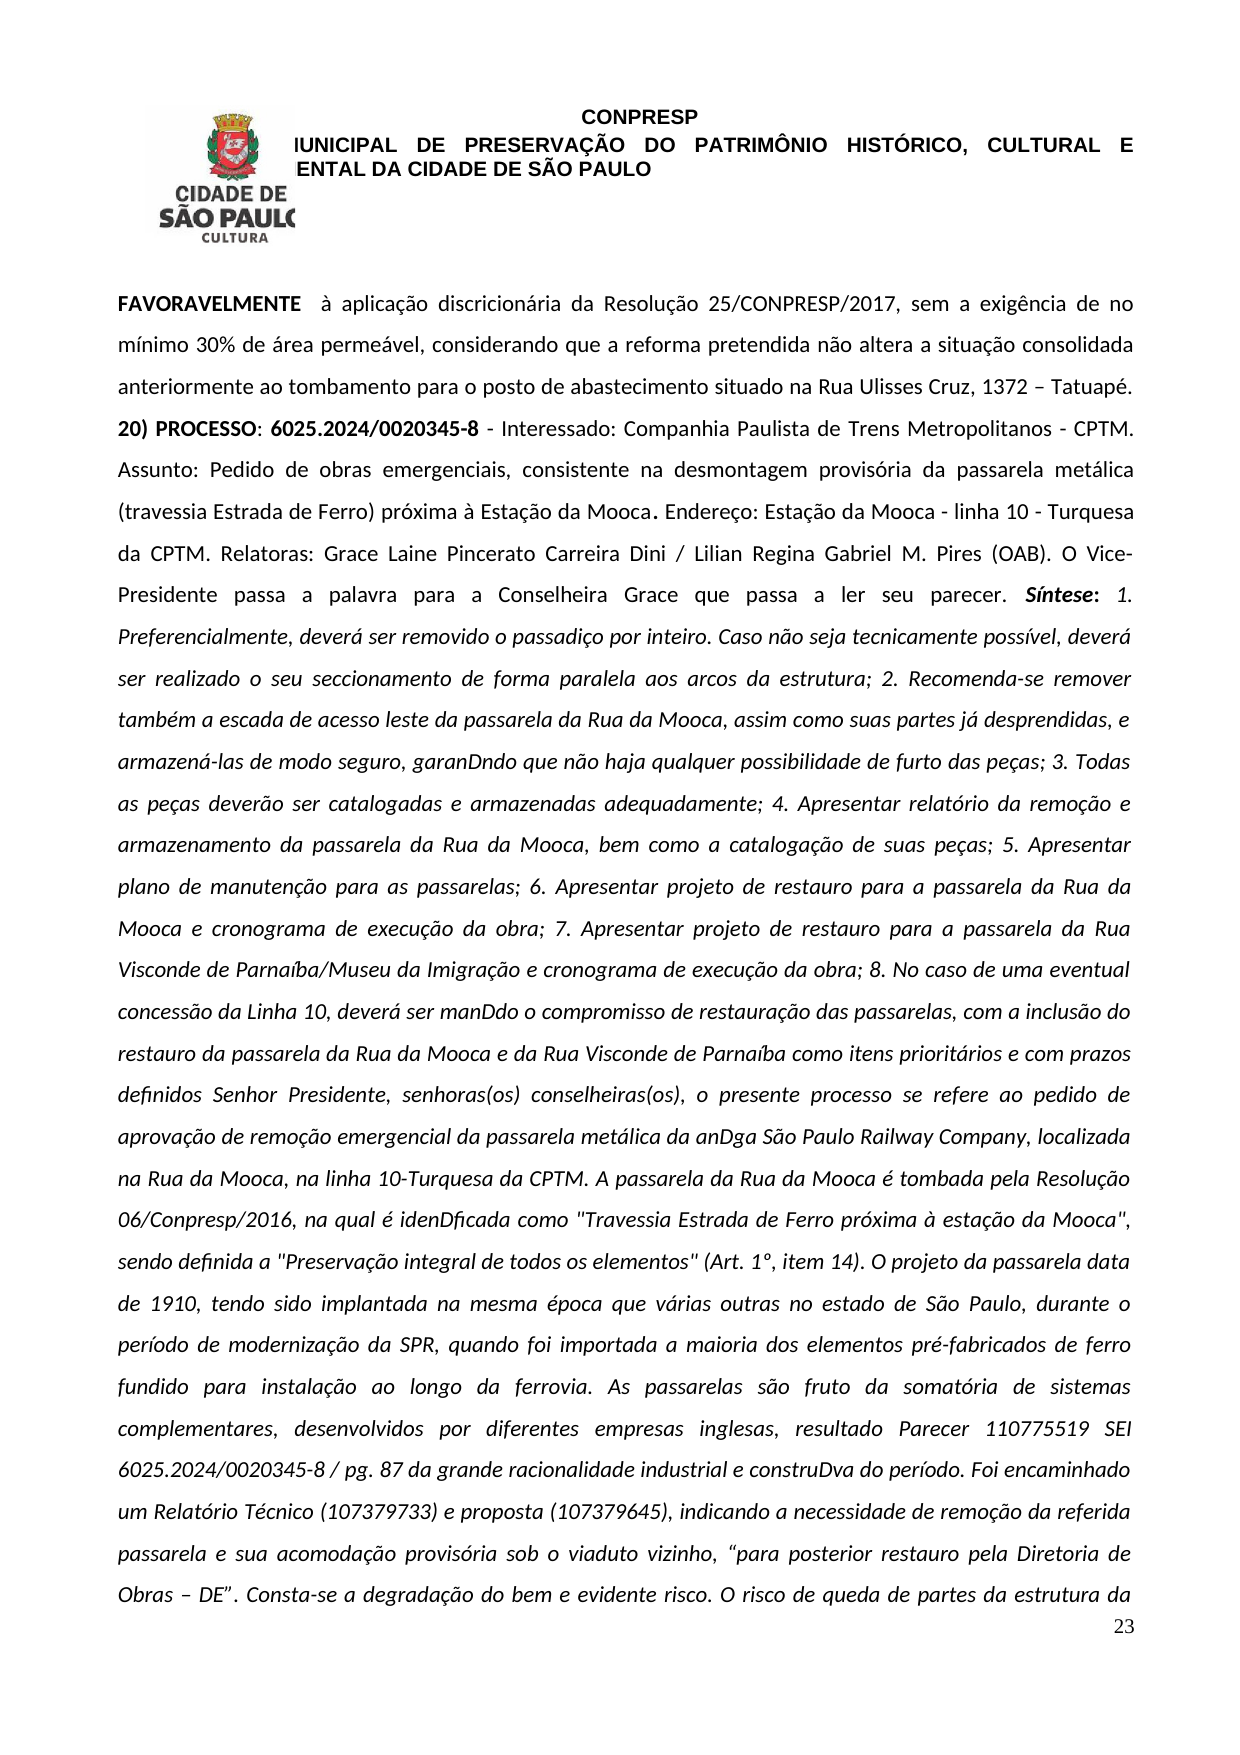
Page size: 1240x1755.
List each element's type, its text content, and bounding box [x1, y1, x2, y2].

text FAVORAVELMENTE à aplicação discricionária da Resolução 25/CONPRESP/2017, sem a exigência de no mínimo 30% de área permeável, considerando que a reforma pretendida não altera a situação consolidada anteriormente ao tombamento para o posto de abastecimento situado na Rua Ulisses Cruz, 1372 – Tatuapé. 20) PROCESSO: 6025.2024/0020345-8 - Interessado: Companhia Paulista de Trens Metropolitanos - CPTM. Assunto: Pedido de obras emergenciais, consistente na desmontagem provisória da passarela metálica (travessia Estrada de Ferro) próxima à Estação da Mooca. Endereço: Estação da Mooca - linha 10 - Turquesa da CPTM. Relatoras: Grace Laine Pincerato Carreira Dini / Lilian Regina Gabriel M. Pires (OAB). O Vice-Presidente passa a palavra para a Conselheira Grace que passa a ler seu parecer. Síntese: 1. Preferencialmente, deverá ser removido o passadiço por inteiro. Caso não seja tecnicamente possível, deverá ser realizado o seu seccionamento de forma paralela aos arcos da estrutura; 2. Recomenda-se remover também a escada de acesso leste da passarela da Rua da Mooca, assim como suas partes já desprendidas, e armazená-las de modo seguro, garanDndo que não haja qualquer possibilidade de furto das peças; 3. Todas as peças deverão ser catalogadas e armazenadas adequadamente; 4. Apresentar relatório da remoção e armazenamento da passarela da Rua da Mooca, bem como a catalogação de suas peças; 5. Apresentar plano de manutenção para as passarelas; 6. Apresentar projeto de restauro para a passarela da Rua da Mooca e cronograma de execução da obra; 7. Apresentar projeto de restauro para a passarela da Rua Visconde de Parnaíba/Museu da Imigração e cronograma de execução da obra; 8. No caso de uma eventual concessão da Linha 10, deverá ser manDdo o compromisso de restauração das passarelas, com a inclusão do restauro da passarela da Rua da Mooca e da Rua Visconde de Parnaíba como itens prioritários e com prazos definidos Senhor Presidente, senhoras(os) conselheiras(os), o presente processo se refere ao pedido de aprovação de remoção emergencial da passarela metálica da anDga São Paulo Railway Company, localizada na Rua da Mooca, na linha 10-Turquesa da CPTM. A passarela da Rua da Mooca é tombada pela Resolução 06/Conpresp/2016, na qual é idenDficada como "Travessia Estrada de Ferro próxima à estação da Mooca", sendo definida a "Preservação integral de todos os elementos" (Art. 1º, item 14). O projeto da passarela data de 1910, tendo sido implantada na mesma época que várias outras no estado de São Paulo, durante o período de modernização da SPR, quando foi importada a maioria dos elementos pré-fabricados de ferro fundido para instalação ao longo da ferrovia. As passarelas são fruto da somatória de sistemas complementares, desenvolvidos por diferentes empresas inglesas, resultado Parecer 110775519 SEI 6025.2024/0020345-8 / pg. 87 da grande racionalidade industrial e construDva do período. Foi encaminhado um Relatório Técnico (107379733) e proposta (107379645), indicando a necessidade de remoção da referida passarela e sua acomodação provisória sob o viaduto vizinho, “para posterior restauro pela Diretoria de Obras – DE”. Consta-se a degradação do bem e evidente risco. O risco de queda de partes da estrutura da [118, 289, 1135, 1609]
